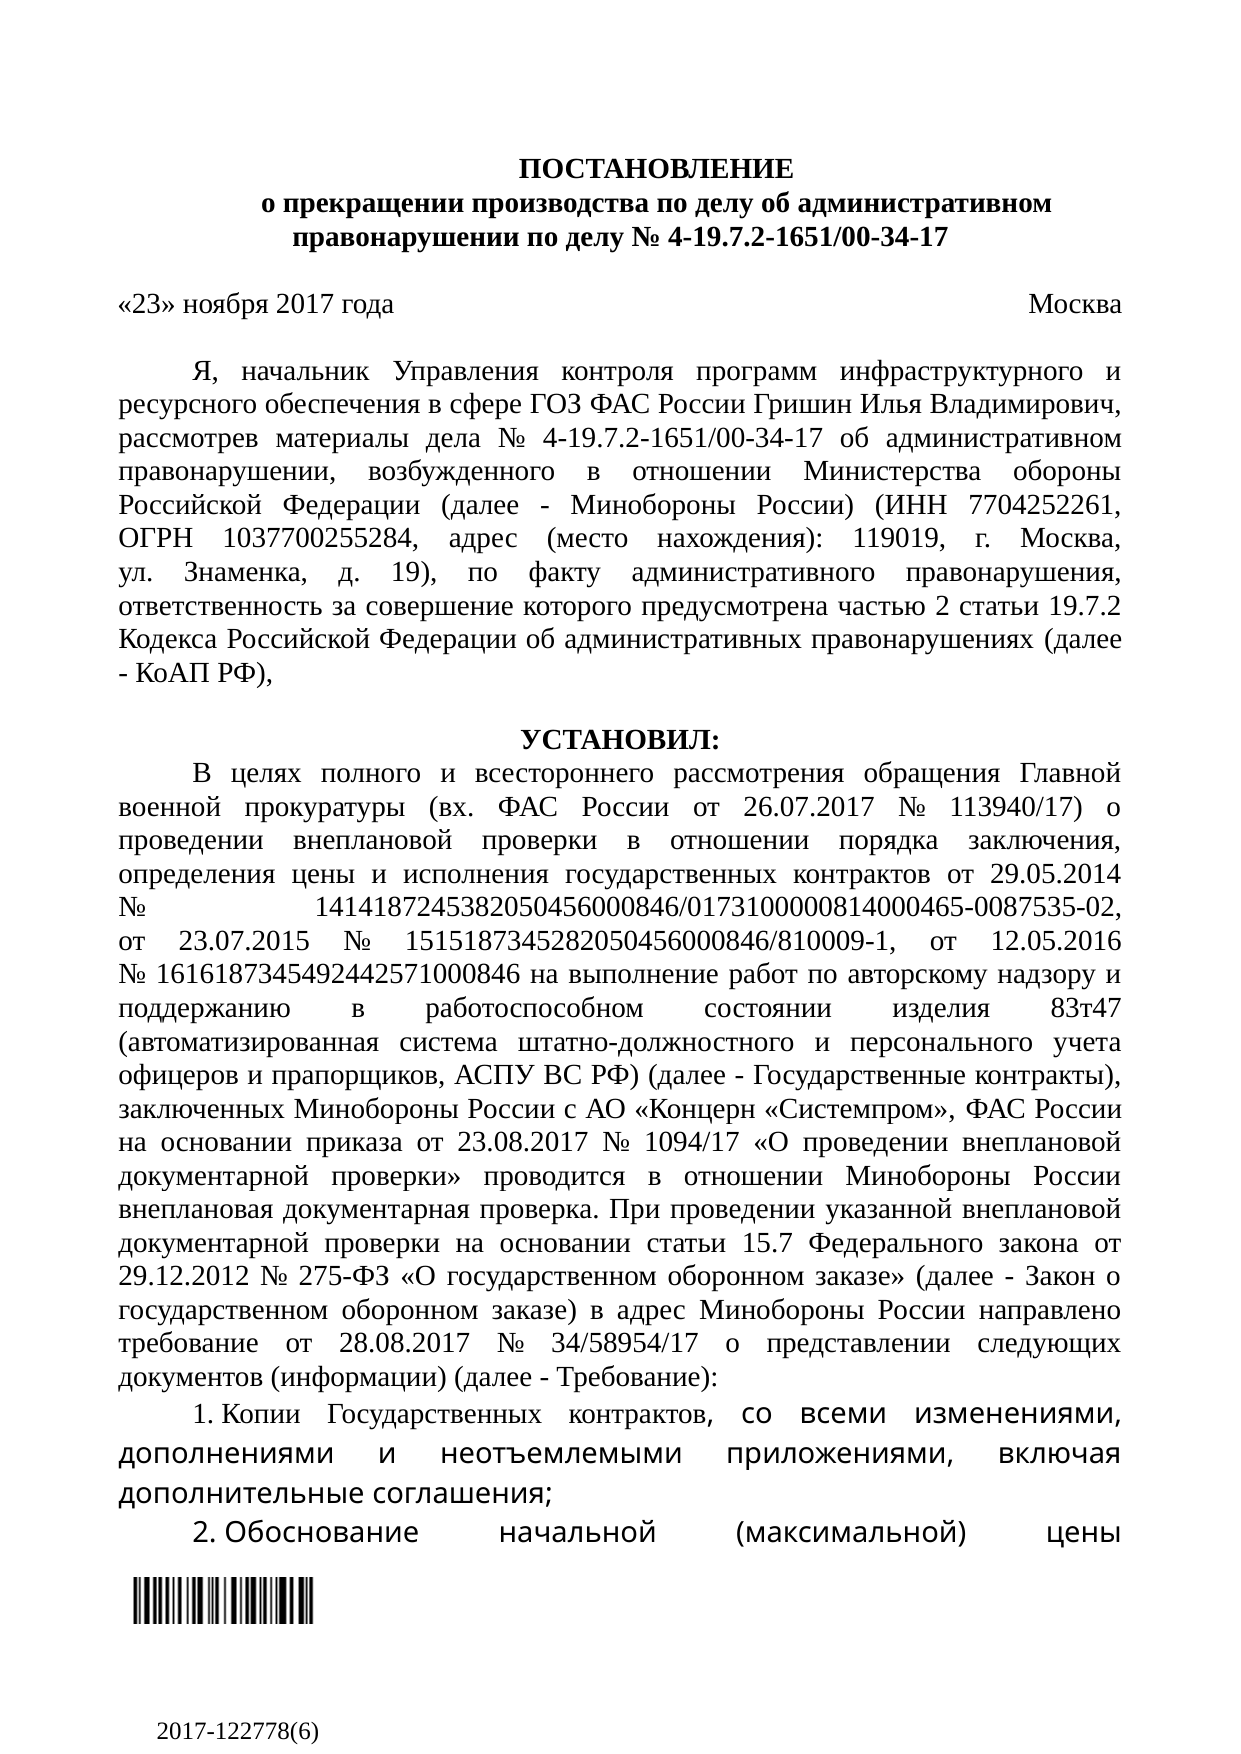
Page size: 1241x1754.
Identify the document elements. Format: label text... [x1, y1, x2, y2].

text Я, начальник Управления контроля программ инфраструктурного и ресурсного обеспечения в сфере ГОЗ ФАС России Гришин Илья Владимирович, рассмотрев материалы дела № 4-19.7.2-1651/00-34-17 об административном правонарушении, возбужденного в отношении Министерства обороны Российской Федерации (далее - Минобороны России) (ИНН 7704252261, ОГРН 1037700255284, адрес (место нахождения): 119019, г. Москва, ул. Знаменка, д. 19), по факту административного правонарушения, ответственность за совершение которого предусмотрена частью 2 статьи 19.7.2 Кодекса Российской Федерации об административных правонарушениях (далее - КоАП РФ), [118, 353, 1122, 688]
text о прекращении производства по делу об административном правонарушении по делу № 4-19.7.2-1651/00-34-17 [118, 185, 1122, 252]
text «23» ноября 2017 года Москва [117, 286, 1122, 319]
text ПОСТАНОВЛЕНИЕ [118, 152, 1122, 185]
text 2. Обоснование начальной (максимальной) цены [118, 1512, 1122, 1551]
picture [118, 1577, 331, 1624]
text 1. Копии Государственных контрактов, со всеми изменениями, дополнениями и неотъемлемыми приложениями, включая дополнительные соглашения; [118, 1393, 1122, 1512]
text В целях полного и всестороннего рассмотрения обращения Главной военной прокуратуры (вх. ФАС России от 26.07.2017 № 113940/17) о проведении внеплановой проверки в отношении порядка заключения, определения цены и исполнения государственных контрактов от 29.05.2014 № 1414187245382050456000846/0173100000814000465-0087535-02, от 23.07.2015 № 1515187345282050456000846/810009-1, от 12.05.2016 № 1616187345492442571000846 на выполнение работ по авторскому надзору и поддержанию в работоспособном состоянии изделия 83т47 (автоматизированная система штатно-должностного и персонального учета офицеров и прапорщиков, АСПУ ВС РФ) (далее - Государственные контракты), заключенных Минобороны России с АО «Концерн «Системпром», ФАС России на основании приказа от 23.08.2017 № 1094/17 «О проведении внеплановой документарной проверки» проводится в отношении Минобороны России внеплановая документарная проверка. При проведении указанной внеплановой документарной проверки на основании статьи 15.7 Федерального закона от 29.12.2012 № 275-ФЗ «О государственном оборонном заказе» (далее - Закон о государственном оборонном заказе) в адрес Минобороны России направлено требование от 28.08.2017 № 34/58954/17 о представлении следующих документов (информации) (далее - Требование): [118, 755, 1122, 1393]
text УСТАНОВИЛ: [118, 722, 1122, 755]
